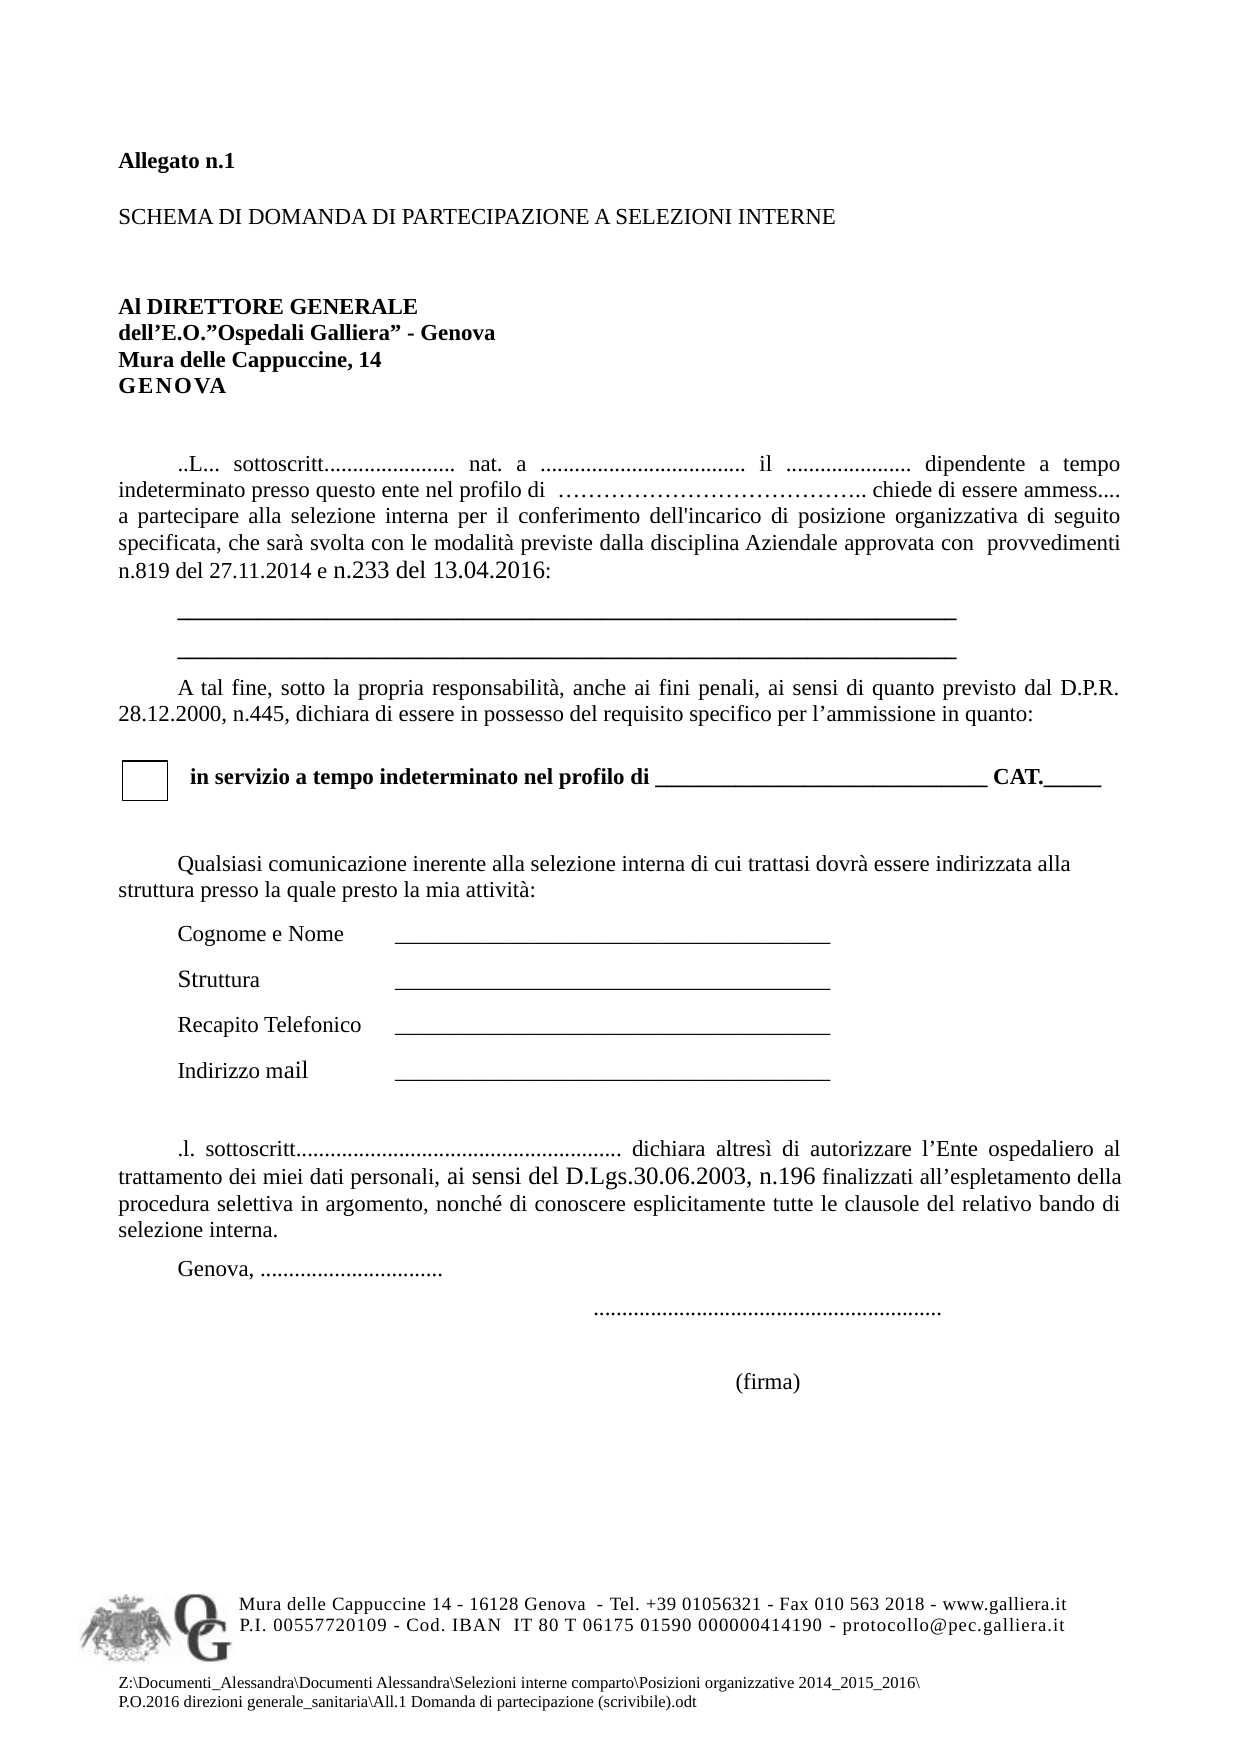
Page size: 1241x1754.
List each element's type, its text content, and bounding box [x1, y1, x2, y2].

text Z:\Documenti_Alessandra\Documenti Alessandra\Selezioni interne comparto\Posizioni organizzative 2014_2015_2016\P.O.2016 direzioni generale_sanitaria\All.1 Domanda di partecipazione (scrivibile).odt [118, 1673, 979, 1711]
text in servizio a tempo indeterminato nel profilo di _____________________________ CAT._____ [190, 763, 1122, 790]
text Genova, ................................ [118, 1255, 1122, 1282]
text ____________________________________________________________________ [118, 596, 1122, 623]
text Mura delle Cappuccine, 14 [118, 346, 1122, 372]
text Indirizzo mail ______________________________________ [118, 1055, 1122, 1084]
subtitle Al DIRETTORE GENERALE [118, 293, 1122, 319]
text Cognome e Nome ______________________________________ [118, 920, 1122, 947]
text A tal fine, sotto la propria responsabilità, anche ai fini penali, ai sensi di quanto previsto dal D.P.R. 28.12.2000, n.445, dichiara di essere in possesso del requisito specifico per l’ammissione in quanto: [118, 674, 1122, 727]
text GENOVA [118, 372, 1122, 398]
text (firma) [118, 1368, 1122, 1394]
text Allegato n.1 [118, 147, 1122, 173]
text ____________________________________________________________________ [118, 635, 1122, 662]
text Recapito Telefonico ______________________________________ [118, 1011, 1122, 1037]
picture [77, 1593, 235, 1665]
text SCHEMA DI DOMANDA DI PARTECIPAZIONE A SELEZIONI INTERNE [118, 203, 1122, 229]
text Struttura ______________________________________ [118, 964, 1122, 993]
text ............................................................. [118, 1294, 1122, 1321]
text Qualsiasi comunicazione inerente alla selezione interna di cui trattasi dovrà essere indirizzata alla struttura presso la quale presto la mia attività: [118, 850, 1122, 903]
text .l. sottoscritt......................................................... dichiara altresì di autorizzare l’Ente ospedaliero al trattamento dei miei dati personali, ai sensi del D.Lgs.30.06.2003, n.196 finalizzati all’espletamento della procedura selettiva in argomento, nonché di conoscere esplicitamente tutte le clausole del relativo bando di selezione interna. [118, 1135, 1122, 1243]
text ..L... sottoscritt....................... nat. a .................................... il ...................... dipendente a tempo indeterminato presso questo ente nel profilo di ………………………………….. chiede di essere ammess.... a partecipare alla selezione interna per il conferimento dell'incarico di posizione organizzativa di seguito specificata, che sarà svolta con le modalità previste dalla disciplina Aziendale approvata con provvedimenti n.819 del 27.11.2014 e n.233 del 13.04.2016: [118, 450, 1122, 584]
text dell’E.O.”Ospedali Galliera” - Genova [118, 319, 1122, 346]
